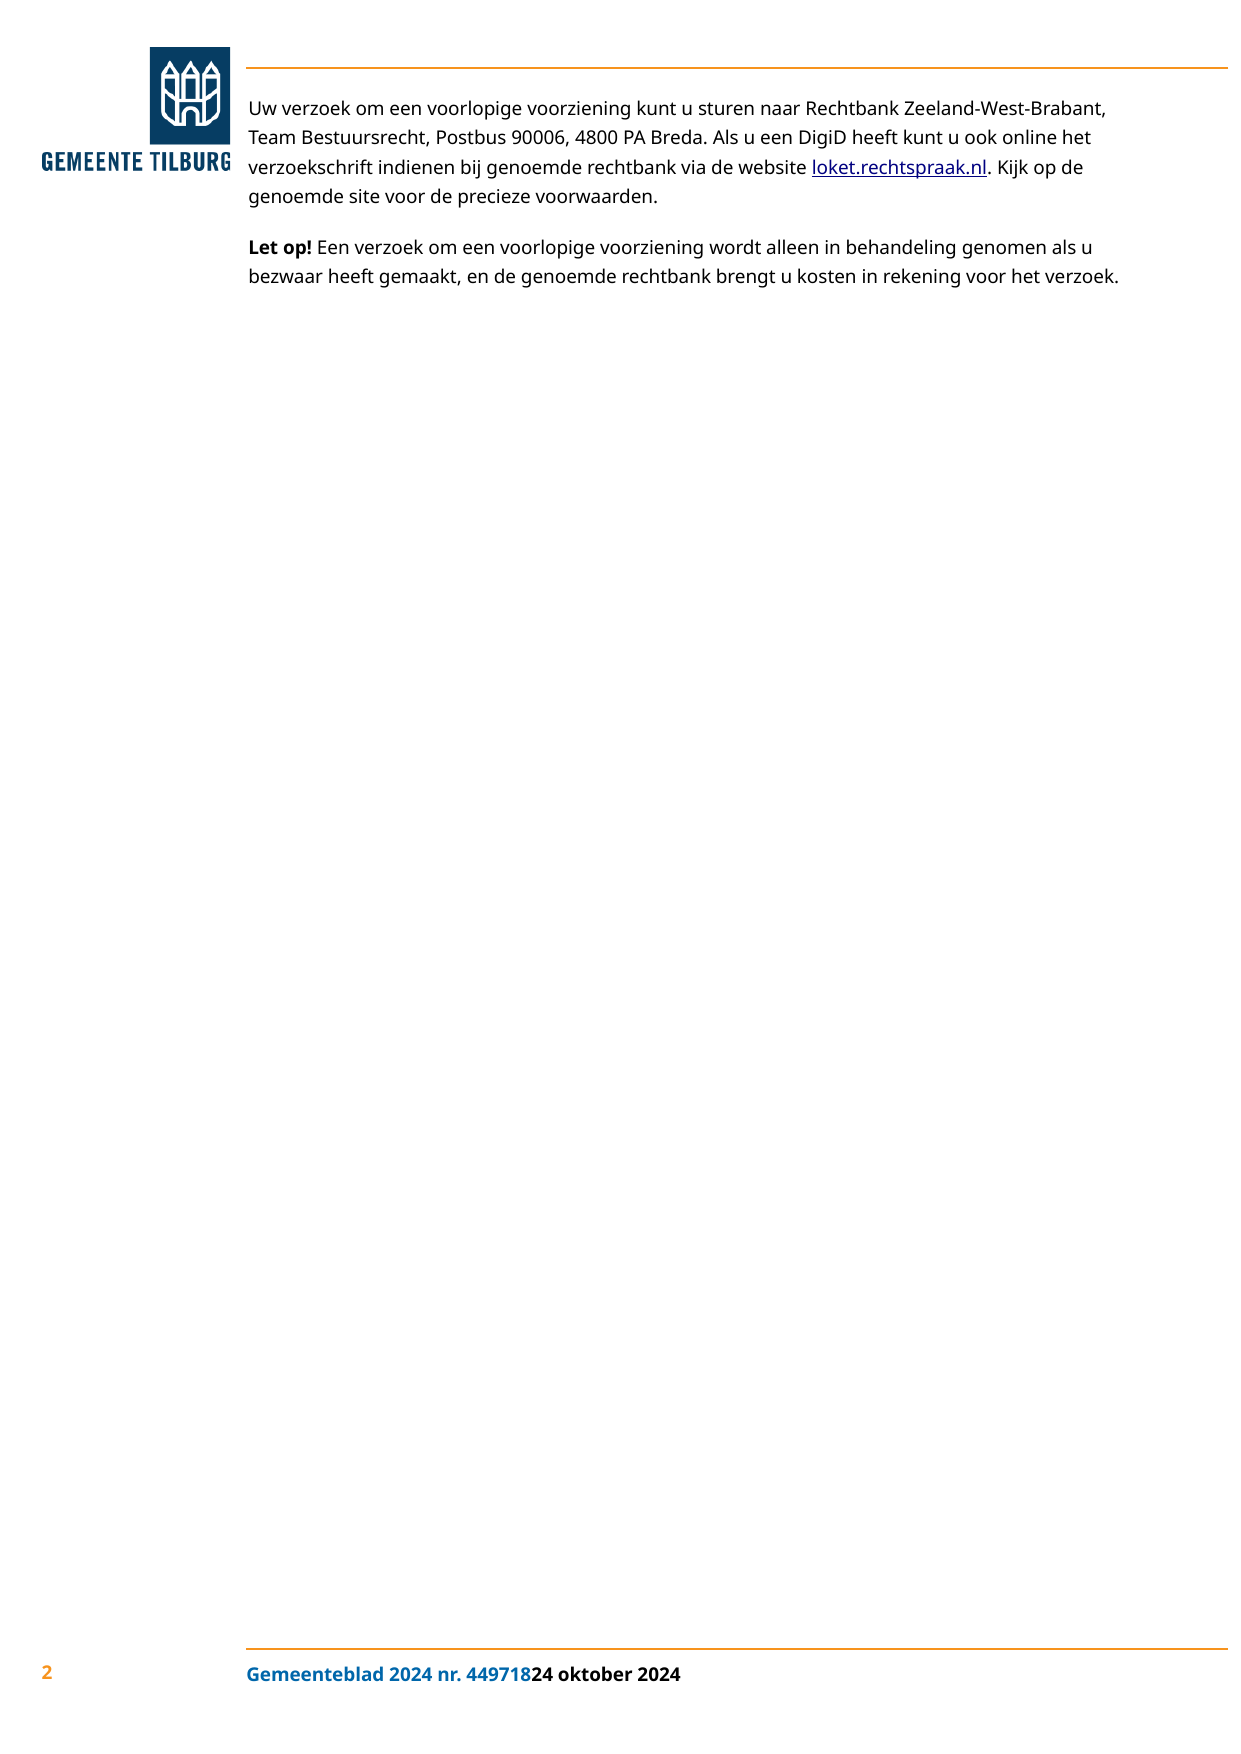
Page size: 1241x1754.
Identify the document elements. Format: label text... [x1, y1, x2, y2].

text Let op! Een verzoek om een voorlopige voorziening wordt alleen in behandeling genomen als u bezwaar heeft gemaakt, en de genoemde rechtbank brengt u kosten in rekening voor het verzoek. [248, 234, 1152, 289]
text Uw verzoek om een voorlopige voorziening kunt u sturen naar Rechtbank Zeeland-West-Brabant, Team Bestuursrecht, Postbus 90006, 4800 PA Breda. Als u een DigiD heeft kunt u ook online het verzoekschrift indienen bij genoemde rechtbank via de website loket.rechtspraak.nl. Kijk op de genoemde site voor de precieze voorwaarden. [248, 95, 1152, 209]
picture [41, 47, 231, 172]
